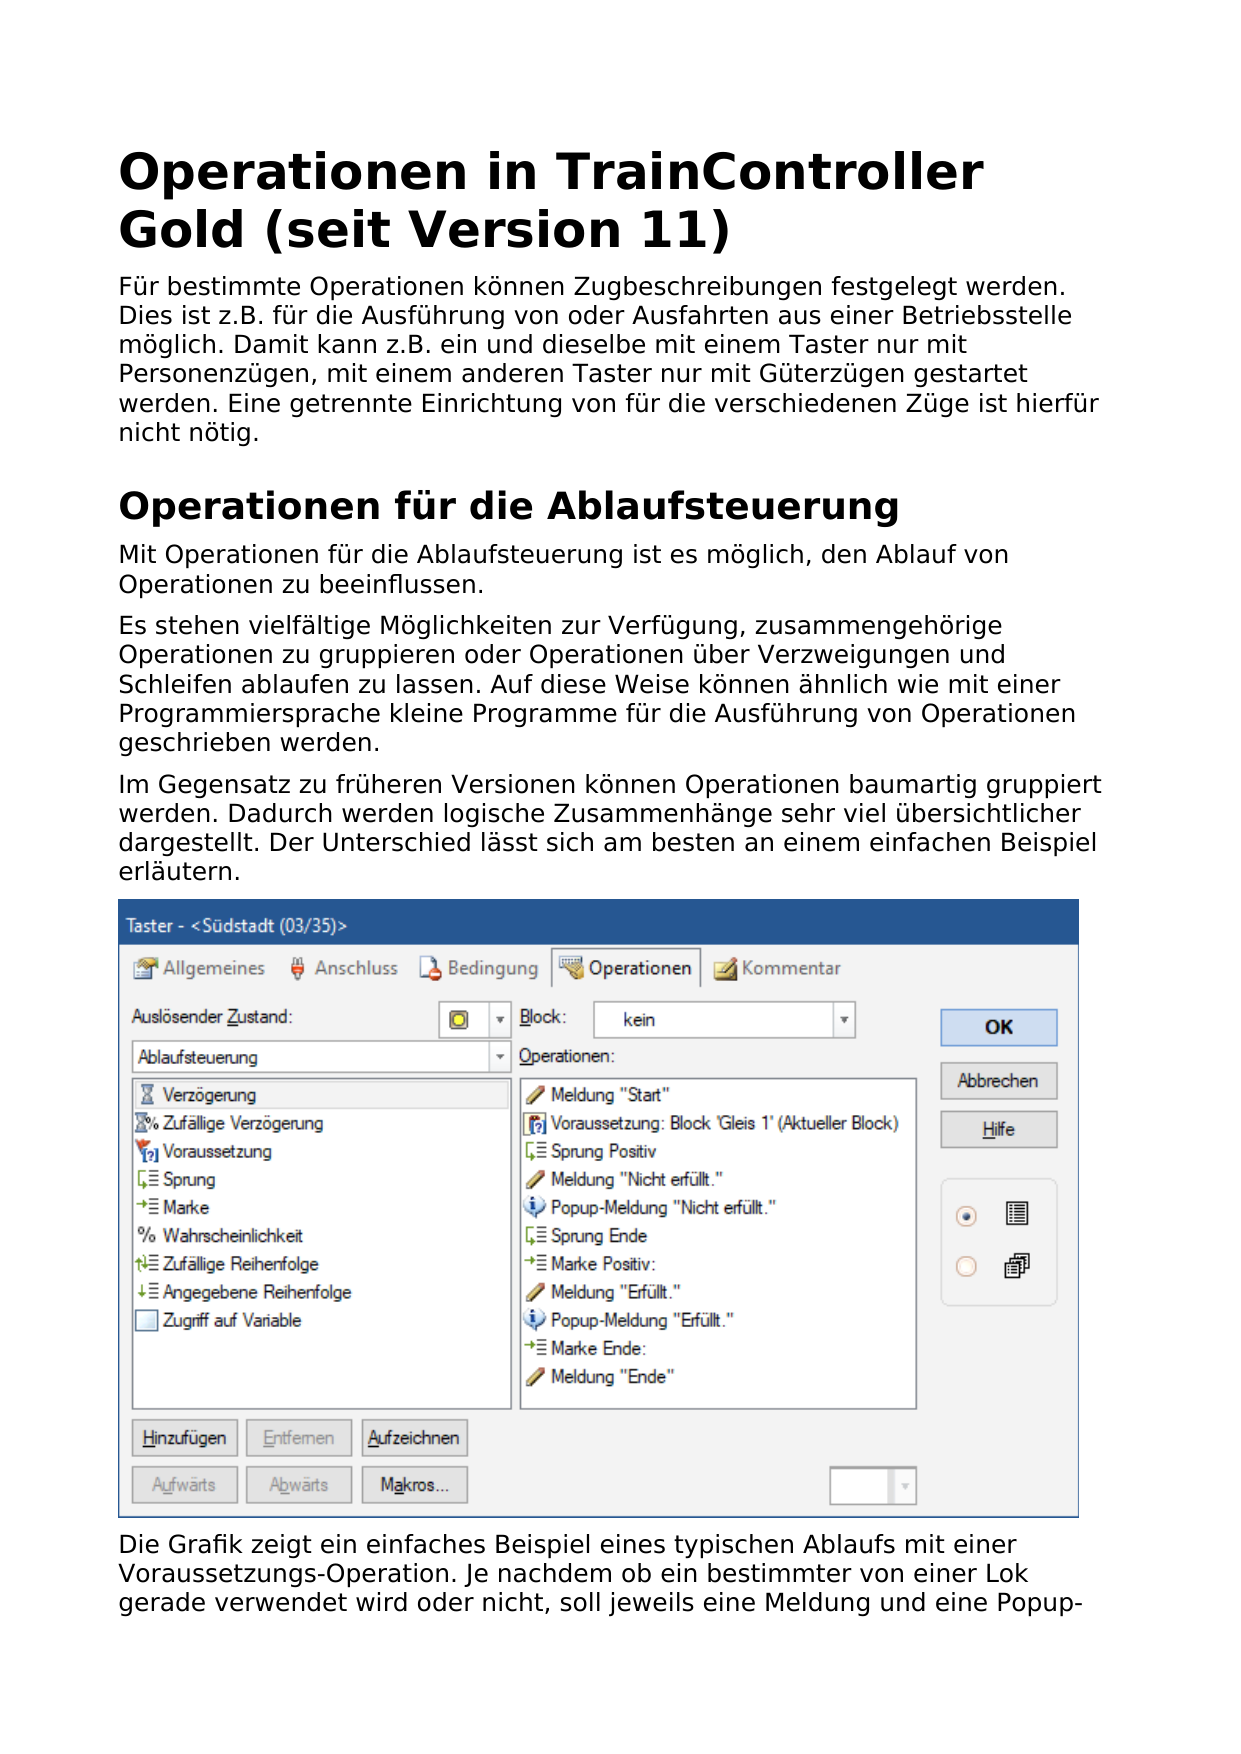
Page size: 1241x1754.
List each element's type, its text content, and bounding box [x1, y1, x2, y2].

text Im Gegensatz zu früheren Versionen können Operationen baumartig gruppiert werden. Dadurch werden logische Zusammenhänge sehr viel übersichtlicher dargestellt. Der Unterschied lässt sich am besten an einem einfachen Beispiel erläutern. [118, 770, 1122, 887]
text Die Grafik zeigt ein einfaches Beispiel eines typischen Ablaufs mit einer Voraussetzungs-Operation. Je nachdem ob ein bestimmter von einer Lok gerade verwendet wird oder nicht, soll jeweils eine Meldung und eine Popup- [118, 1530, 1122, 1618]
text Für bestimmte Operationen können Zugbeschreibungen festgelegt werden. Dies ist z.B. für die Ausführung von oder Ausfahrten aus einer Betriebsstelle möglich. Damit kann z.B. ein und dieselbe mit einem Taster nur mit Personenzügen, mit einem anderen Taster nur mit Güterzügen gestartet werden. Eine getrennte Einrichtung von für die verschiedenen Züge ist hierfür nicht nötig. [118, 272, 1122, 447]
subtitle Operationen für die Ablaufsteuerung [118, 484, 1122, 528]
text Es stehen vielfältige Möglichkeiten zur Verfügung, zusammengehörige Operationen zu gruppieren oder Operationen über Verzweigungen und Schleifen ablaufen zu lassen. Auf diese Weise können ähnlich wie mit einer Programmiersprache kleine Programme für die Ausführung von Operationen geschrieben werden. [118, 612, 1122, 757]
text Mit Operationen für die Ablaufsteuerung ist es möglich, den Ablauf von Operationen zu beeinflussen. [118, 541, 1122, 599]
picture [118, 899, 1079, 1518]
subtitle Operationen in TrainController Gold (seit Version 11) [118, 143, 1122, 259]
